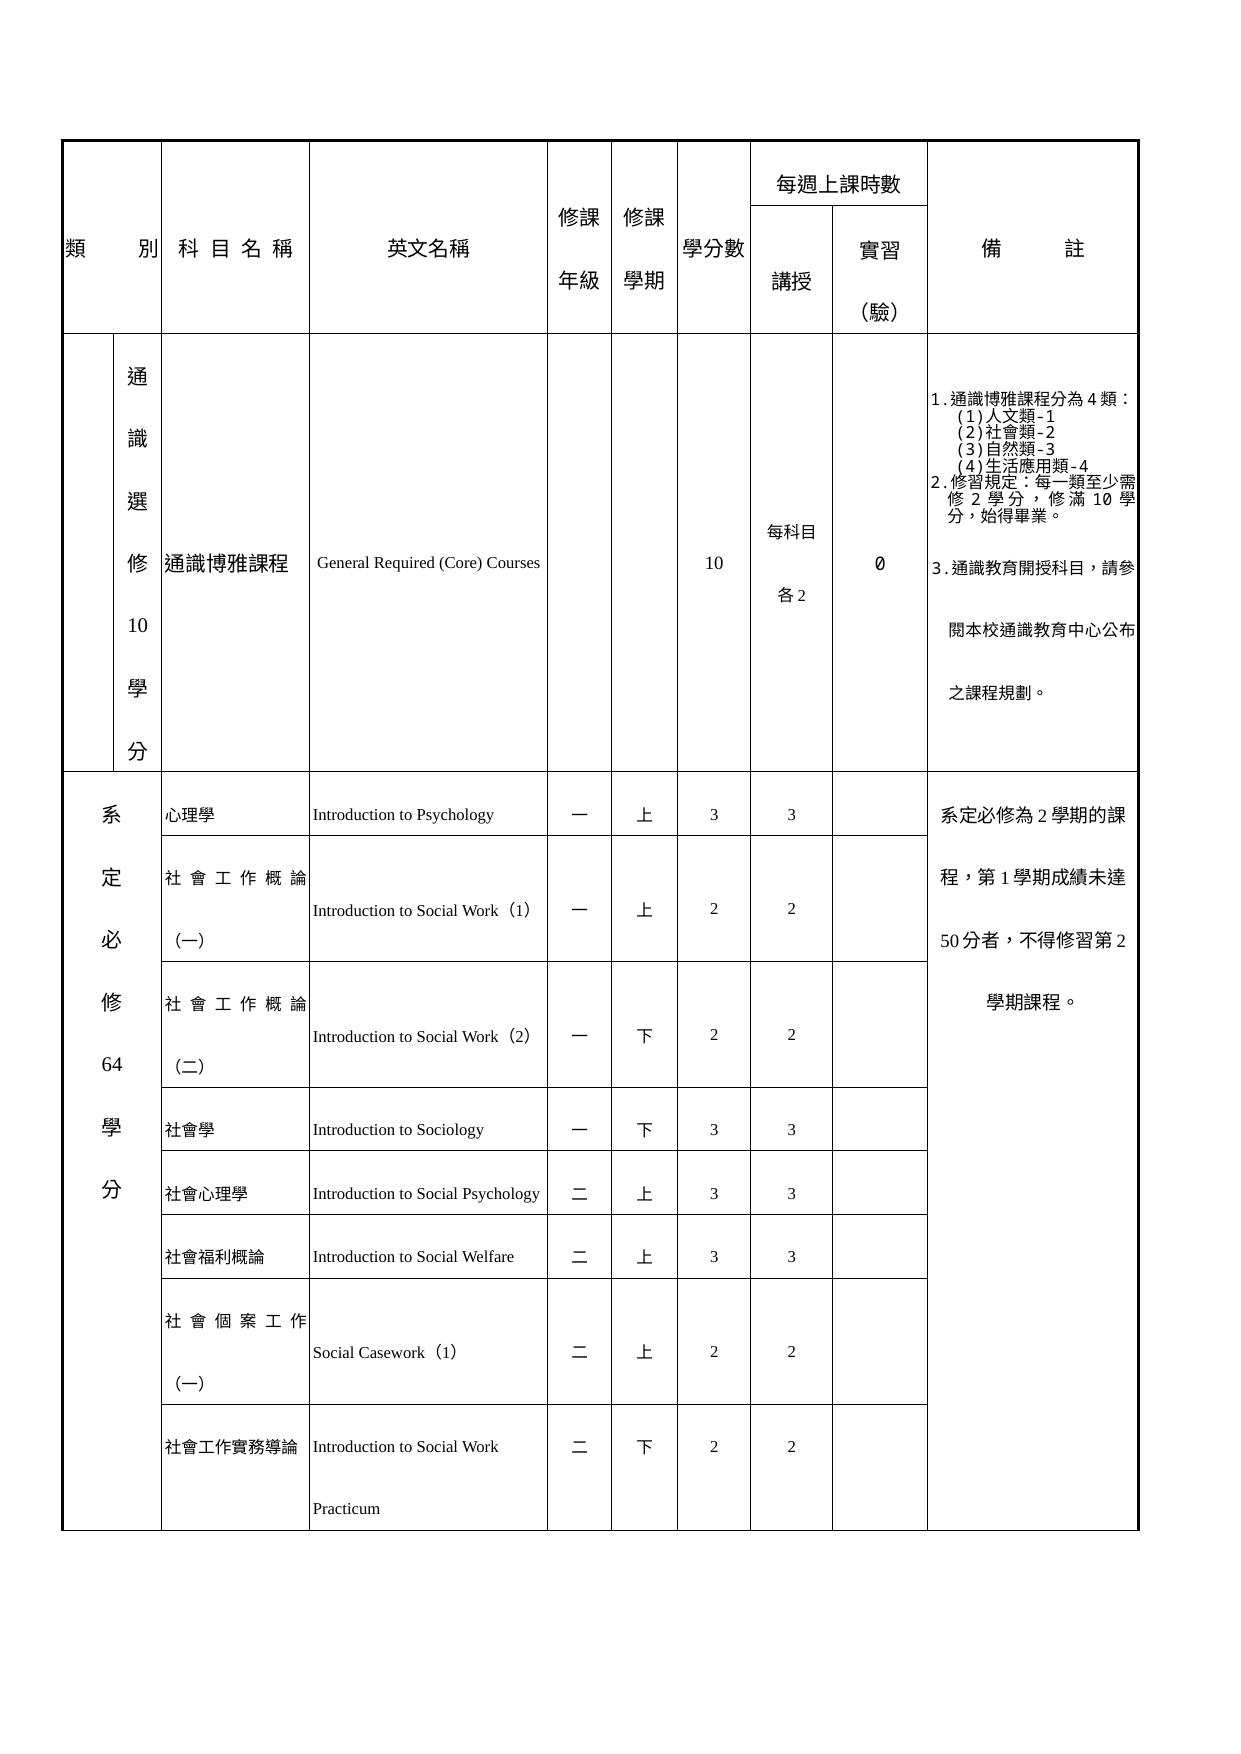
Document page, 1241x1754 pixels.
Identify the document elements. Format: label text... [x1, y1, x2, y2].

table_cell 3 [751, 1088, 832, 1150]
table_cell 一 [548, 962, 611, 1087]
table_cell 心理學 [162, 772, 309, 835]
table_cell 上 [612, 836, 677, 961]
table_cell 2 [678, 962, 750, 1087]
table_cell 系 定 必 修 64 學 分 [64, 772, 161, 1529]
table_cell 0 [833, 334, 927, 771]
table_cell Introduction to Social Work Practicum [310, 1405, 547, 1529]
table_cell 2 [751, 1405, 832, 1529]
table_cell 系定必修為2學期的課程，第1學期成績未達50分者，不得修習第2學期課程。 [928, 772, 1137, 1529]
table_cell 社會福利概論 [162, 1215, 309, 1277]
table_cell 3 [751, 1151, 832, 1214]
table_cell 社會工作實務導論 [162, 1405, 309, 1529]
table_cell 2 [751, 962, 832, 1087]
table_cell 3 [751, 1215, 832, 1277]
table_cell 二 [548, 1151, 611, 1214]
table_cell 10 [678, 334, 750, 771]
table_cell 1.通識博雅課程分為4類： (1)人文類-1 (2)社會類-2 (3)自然類-3 (4)生活應用類-4 2.修習規定：每一類至少需修2學分，修滿10學分，始得畢業。 3.通識教育開授科目，請參閱本校通識教育中心公布之課程規劃。 [928, 334, 1137, 771]
table_cell 上 [612, 1151, 677, 1214]
table_cell [833, 1151, 927, 1214]
table_cell 一 [548, 1088, 611, 1150]
table_cell 上 [612, 1215, 677, 1277]
table_cell 一 [548, 836, 611, 961]
table_cell Introduction to Social Work（1） [310, 836, 547, 961]
table_cell [833, 1088, 927, 1150]
table_cell 3 [678, 1151, 750, 1214]
table_cell 二 [548, 1405, 611, 1529]
table_cell General Required (Core) Courses [310, 334, 547, 771]
table_cell Introduction to Social Welfare [310, 1215, 547, 1277]
table_cell 2 [678, 836, 750, 961]
table_header 每週上課時數 [751, 142, 927, 204]
table_cell 社會工作概論（二） [162, 962, 309, 1087]
table_header 學分數 [678, 142, 750, 333]
table_cell [833, 1405, 927, 1529]
table_cell [833, 1215, 927, 1277]
table_cell 社會心理學 [162, 1151, 309, 1214]
table_cell 社會個案工作（一） [162, 1279, 309, 1403]
table_cell 2 [751, 1279, 832, 1403]
table_cell Social Casework（1） [310, 1279, 547, 1403]
table_header 類 別 [64, 142, 161, 333]
table_cell 社會工作概論（一） [162, 836, 309, 961]
table_header 備 註 [928, 142, 1137, 333]
table_cell 講授 [751, 206, 832, 333]
table_cell [833, 836, 927, 961]
table_cell [833, 1279, 927, 1403]
table_header 修課 學期 [612, 142, 677, 333]
table_cell [833, 772, 927, 835]
table_cell 上 [612, 1279, 677, 1403]
table_cell Introduction to Sociology [310, 1088, 547, 1150]
table_cell 下 [612, 1088, 677, 1150]
table_cell 實習（驗） [833, 206, 927, 333]
table_header 英文名稱 [310, 142, 547, 333]
table_cell 二 [548, 1215, 611, 1277]
table_cell 下 [612, 1405, 677, 1529]
table_cell 二 [548, 1279, 611, 1403]
table_cell 通識博雅課程 [162, 334, 309, 771]
table_cell 2 [678, 1279, 750, 1403]
table_cell 2 [678, 1405, 750, 1529]
table_header 修課 年級 [548, 142, 611, 333]
table_cell 每科目 各2 [751, 334, 832, 771]
table_cell [612, 334, 677, 771]
table_cell 3 [678, 1215, 750, 1277]
table_cell [64, 334, 113, 771]
table_cell [833, 962, 927, 1087]
table_cell Introduction to Social Psychology [310, 1151, 547, 1214]
table_cell 下 [612, 962, 677, 1087]
table_cell 通 識 選 修 10學 分 [114, 334, 161, 771]
table_cell 3 [751, 772, 832, 835]
table_cell 3 [678, 1088, 750, 1150]
table_cell [548, 334, 611, 771]
table_cell Introduction to Social Work（2） [310, 962, 547, 1087]
table_cell 上 [612, 772, 677, 835]
table_cell 一 [548, 772, 611, 835]
table_cell Introduction to Psychology [310, 772, 547, 835]
table_cell 2 [751, 836, 832, 961]
table_cell 社會學 [162, 1088, 309, 1150]
table_cell 3 [678, 772, 750, 835]
table_header 科 目 名 稱 [162, 142, 309, 333]
